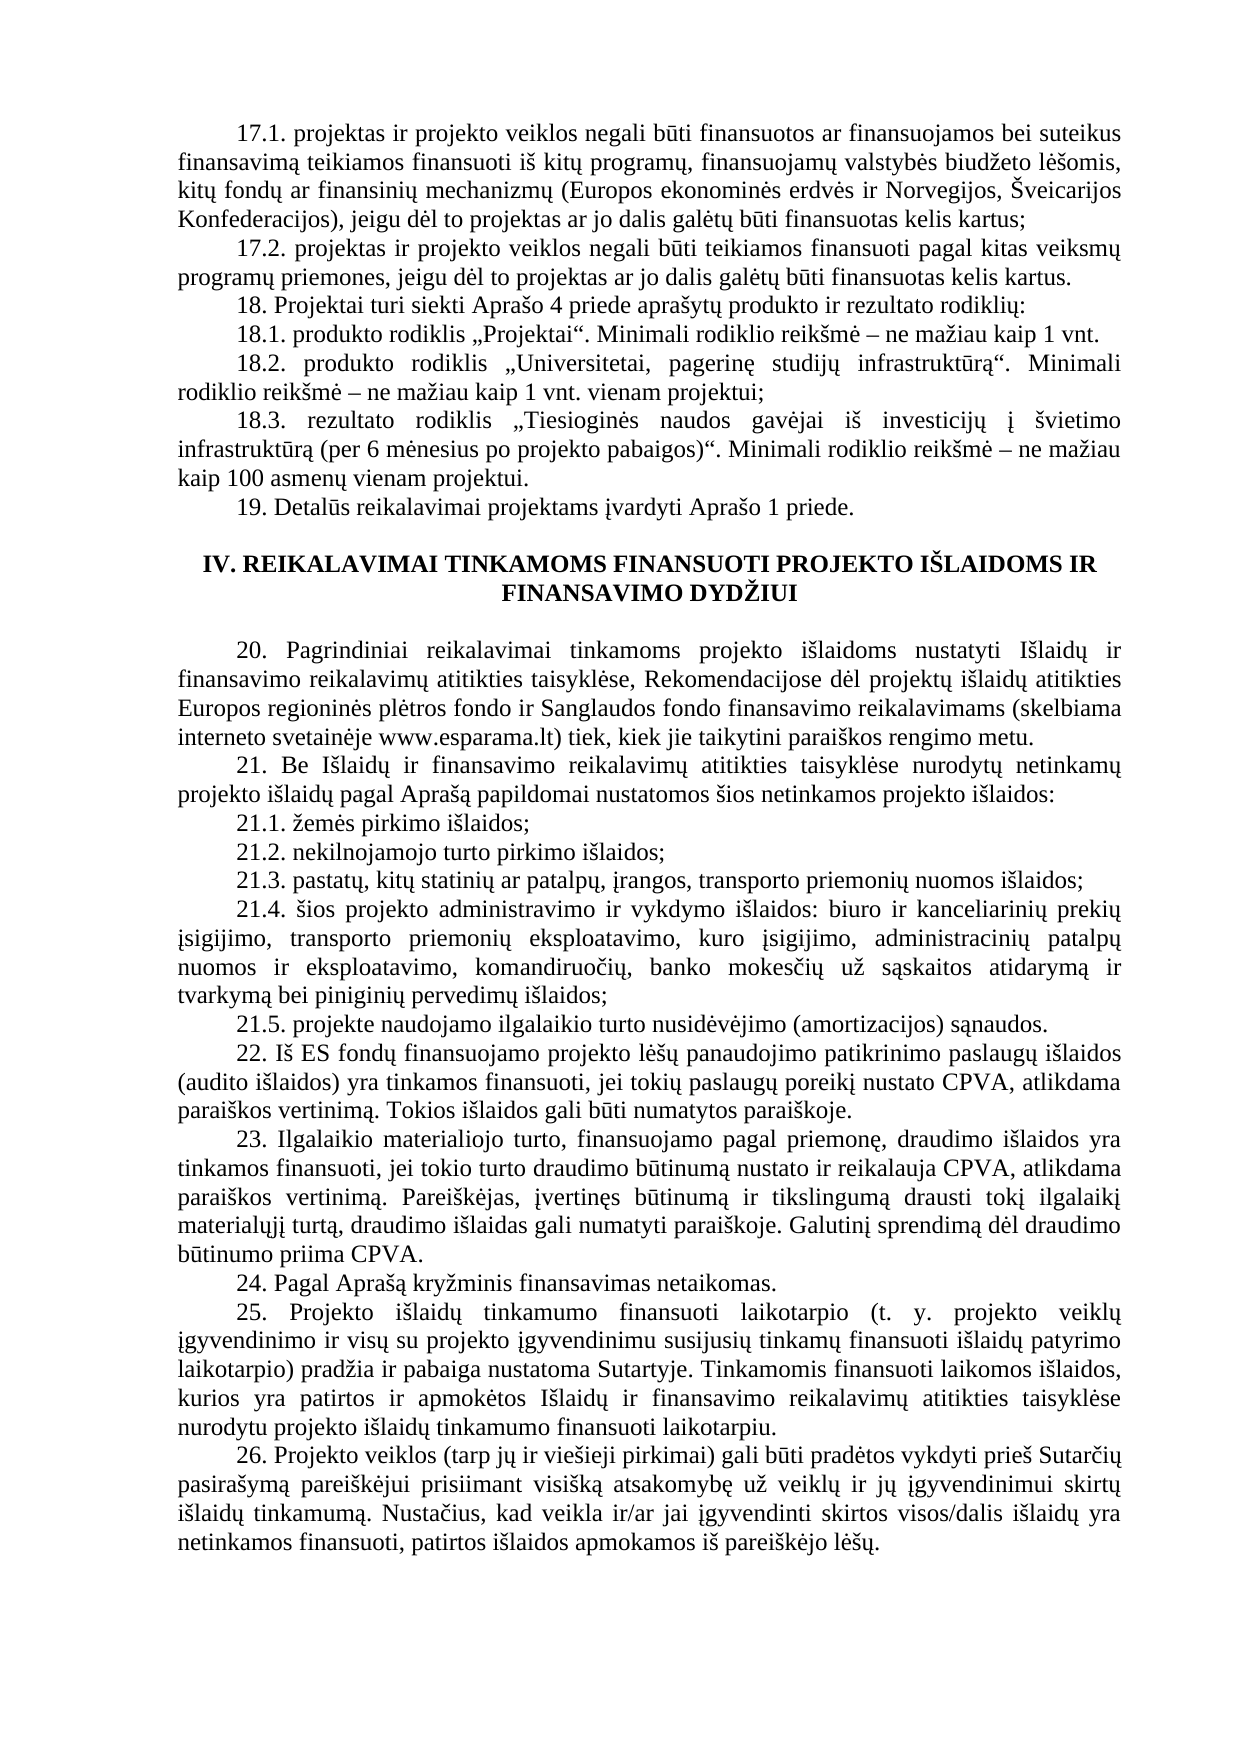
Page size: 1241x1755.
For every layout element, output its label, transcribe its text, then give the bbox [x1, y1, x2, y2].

text 21.3. pastatų, kitų statinių ar patalpų, įrangos, transporto priemonių nuomos išlaidos; [177, 866, 1122, 894]
text 19. Detalūs reikalavimai projektams įvardyti Aprašo 1 priede. [177, 492, 1122, 521]
text 21.4. šios projekto administravimo ir vykdymo išlaidos: biuro ir kanceliarinių prekių įsigijimo, transporto priemonių eksploatavimo, kuro įsigijimo, administracinių patalpų nuomos ir eksploatavimo, komandiruočių, banko mokesčių už sąskaitos atidarymą ir tvarkymą bei piniginių pervedimų išlaidos; [177, 894, 1122, 1009]
text 21.1. žemės pirkimo išlaidos; [177, 808, 1122, 837]
text IV. REIKALAVIMAI TINKAMOMS FINANSUOTI PROJEKTO IŠLAIDOMS IR FINANSAVIMO DYDŽIUI [177, 549, 1122, 607]
text 18. Projektai turi siekti Aprašo 4 priede aprašytų produkto ir rezultato rodiklių: [177, 291, 1122, 319]
text 25. Projekto išlaidų tinkamumo finansuoti laikotarpio (t. y. projekto veiklų įgyvendinimo ir visų su projekto įgyvendinimu susijusių tinkamų finansuoti išlaidų patyrimo laikotarpio) pradžia ir pabaiga nustatoma Sutartyje. Tinkamomis finansuoti laikomos išlaidos, kurios yra patirtos ir apmokėtos Išlaidų ir finansavimo reikalavimų atitikties taisyklėse nurodytu projekto išlaidų tinkamumo finansuoti laikotarpiu. [177, 1297, 1122, 1441]
text 17.1. projektas ir projekto veiklos negali būti finansuotos ar finansuojamos bei suteikus finansavimą teikiamos finansuoti iš kitų programų, finansuojamų valstybės biudžeto lėšomis, kitų fondų ar finansinių mechanizmų (Europos ekonominės erdvės ir Norvegijos, Šveicarijos Konfederacijos), jeigu dėl to projektas ar jo dalis galėtų būti finansuotas kelis kartus; [177, 118, 1122, 233]
text 26. Projekto veiklos (tarp jų ir viešieji pirkimai) gali būti pradėtos vykdyti prieš Sutarčių pasirašymą pareiškėjui prisiimant visišką atsakomybę už veiklų ir jų įgyvendinimui skirtų išlaidų tinkamumą. Nustačius, kad veikla ir/ar jai įgyvendinti skirtos visos/dalis išlaidų yra netinkamos finansuoti, patirtos išlaidos apmokamos iš pareiškėjo lėšų. [177, 1441, 1122, 1556]
text 21.5. projekte naudojamo ilgalaikio turto nusidėvėjimo (amortizacijos) sąnaudos. [177, 1009, 1122, 1038]
text 24. Pagal Aprašą kryžminis finansavimas netaikomas. [177, 1268, 1122, 1297]
text 22. Iš ES fondų finansuojamo projekto lėšų panaudojimo patikrinimo paslaugų išlaidos (audito išlaidos) yra tinkamos finansuoti, jei tokių paslaugų poreikį nustato CPVA, atlikdama paraiškos vertinimą. Tokios išlaidos gali būti numatytos paraiškoje. [177, 1038, 1122, 1124]
text 23. Ilgalaikio materialiojo turto, finansuojamo pagal priemonę, draudimo išlaidos yra tinkamos finansuoti, jei tokio turto draudimo būtinumą nustato ir reikalauja CPVA, atlikdama paraiškos vertinimą. Pareiškėjas, įvertinęs būtinumą ir tikslingumą drausti tokį ilgalaikį materialųjį turtą, draudimo išlaidas gali numatyti paraiškoje. Galutinį sprendimą dėl draudimo būtinumo priima CPVA. [177, 1124, 1122, 1268]
text 21. Be Išlaidų ir finansavimo reikalavimų atitikties taisyklėse nurodytų netinkamų projekto išlaidų pagal Aprašą papildomai nustatomos šios netinkamos projekto išlaidos: [177, 751, 1122, 808]
text 20. Pagrindiniai reikalavimai tinkamoms projekto išlaidoms nustatyti Išlaidų ir finansavimo reikalavimų atitikties taisyklėse, Rekomendacijose dėl projektų išlaidų atitikties Europos regioninės plėtros fondo ir Sanglaudos fondo finansavimo reikalavimams (skelbiama interneto svetainėje www.esparama.lt) tiek, kiek jie taikytini paraiškos rengimo metu. [177, 636, 1122, 751]
text 21.2. nekilnojamojo turto pirkimo išlaidos; [177, 837, 1122, 866]
text 18.1. produkto rodiklis „Projektai“. Minimali rodiklio reikšmė – ne mažiau kaip 1 vnt. [177, 319, 1122, 348]
text 17.2. projektas ir projekto veiklos negali būti teikiamos finansuoti pagal kitas veiksmų programų priemones, jeigu dėl to projektas ar jo dalis galėtų būti finansuotas kelis kartus. [177, 233, 1122, 291]
text 18.2. produkto rodiklis „Universitetai, pagerinę studijų infrastruktūrą“. Minimali rodiklio reikšmė – ne mažiau kaip 1 vnt. vienam projektui; [177, 348, 1122, 406]
text 18.3. rezultato rodiklis „Tiesioginės naudos gavėjai iš investicijų į švietimo infrastruktūrą (per 6 mėnesius po projekto pabaigos)“. Minimali rodiklio reikšmė – ne mažiau kaip 100 asmenų vienam projektui. [177, 406, 1122, 492]
